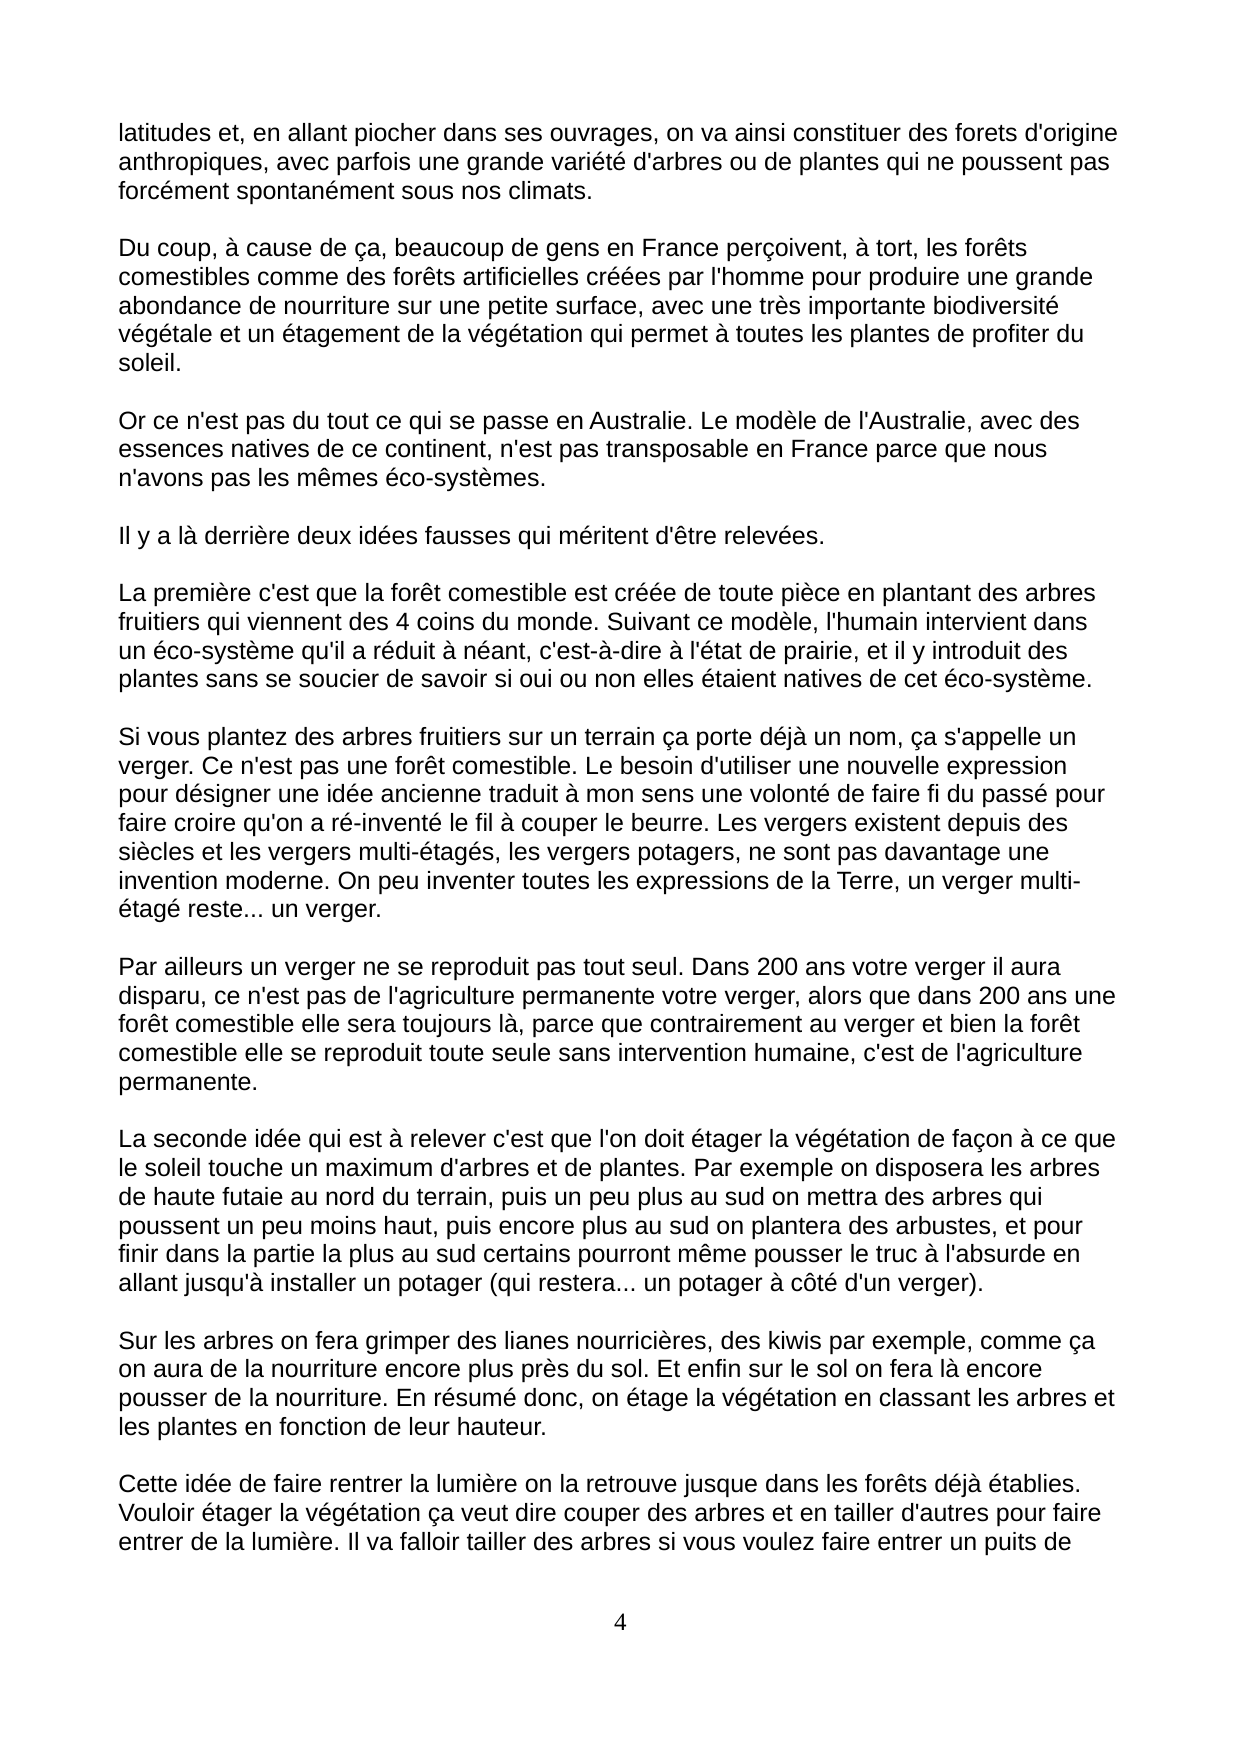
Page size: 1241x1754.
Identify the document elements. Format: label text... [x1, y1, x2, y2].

text Si vous plantez des arbres fruitiers sur un terrain ça porte déjà un nom, ça s'appelle un verger. Ce n'est pas une forêt comestible. Le besoin d'utiliser une nouvelle expression pour désigner une idée ancienne traduit à mon sens une volonté de faire fi du passé pour faire croire qu'on a ré-inventé le fil à couper le beurre. Les vergers existent depuis des siècles et les vergers multi-étagés, les vergers potagers, ne sont pas davantage une invention moderne. On peu inventer toutes les expressions de la Terre, un verger multi-étagé reste... un verger. [118, 722, 1122, 923]
text Il y a là derrière deux idées fausses qui méritent d'être relevées. [118, 521, 1122, 549]
text Or ce n'est pas du tout ce qui se passe en Australie. Le modèle de l'Australie, avec des essences natives de ce continent, n'est pas transposable en France parce que nous n'avons pas les mêmes éco-systèmes. [118, 406, 1122, 492]
text La première c'est que la forêt comestible est créée de toute pièce en plantant des arbres fruitiers qui viennent des 4 coins du monde. Suivant ce modèle, l'humain intervient dans un éco-système qu'il a réduit à néant, c'est-à-dire à l'état de prairie, et il y introduit des plantes sans se soucier de savoir si oui ou non elles étaient natives de cet éco-système. [118, 578, 1122, 693]
text Cette idée de faire rentrer la lumière on la retrouve jusque dans les forêts déjà établies. Vouloir étager la végétation ça veut dire couper des arbres et en tailler d'autres pour faire entrer de la lumière. Il va falloir tailler des arbres si vous voulez faire entrer un puits de [118, 1469, 1122, 1556]
text La seconde idée qui est à relever c'est que l'on doit étager la végétation de façon à ce que le soleil touche un maximum d'arbres et de plantes. Par exemple on disposera les arbres de haute futaie au nord du terrain, puis un peu plus au sud on mettra des arbres qui poussent un peu moins haut, puis encore plus au sud on plantera des arbustes, et pour finir dans la partie la plus au sud certains pourront même pousser le truc à l'absurde en allant jusqu'à installer un potager (qui restera... un potager à côté d'un verger). [118, 1124, 1122, 1297]
text Sur les arbres on fera grimper des lianes nourricières, des kiwis par exemple, comme ça on aura de la nourriture encore plus près du sol. Et enfin sur le sol on fera là encore pousser de la nourriture. En résumé donc, on étage la végétation en classant les arbres et les plantes en fonction de leur hauteur. [118, 1326, 1122, 1441]
text Du coup, à cause de ça, beaucoup de gens en France perçoivent, à tort, les forêts comestibles comme des forêts artificielles créées par l'homme pour produire une grande abondance de nourriture sur une petite surface, avec une très importante biodiversité végétale et un étagement de la végétation qui permet à toutes les plantes de profiter du soleil. [118, 233, 1122, 377]
text latitudes et, en allant piocher dans ses ouvrages, on va ainsi constituer des forets d'origine anthropiques, avec parfois une grande variété d'arbres ou de plantes qui ne poussent pas forcément spontanément sous nos climats. [118, 118, 1122, 204]
text Par ailleurs un verger ne se reproduit pas tout seul. Dans 200 ans votre verger il aura disparu, ce n'est pas de l'agriculture permanente votre verger, alors que dans 200 ans une forêt comestible elle sera toujours là, parce que contrairement au verger et bien la forêt comestible elle se reproduit toute seule sans intervention humaine, c'est de l'agriculture permanente. [118, 952, 1122, 1096]
